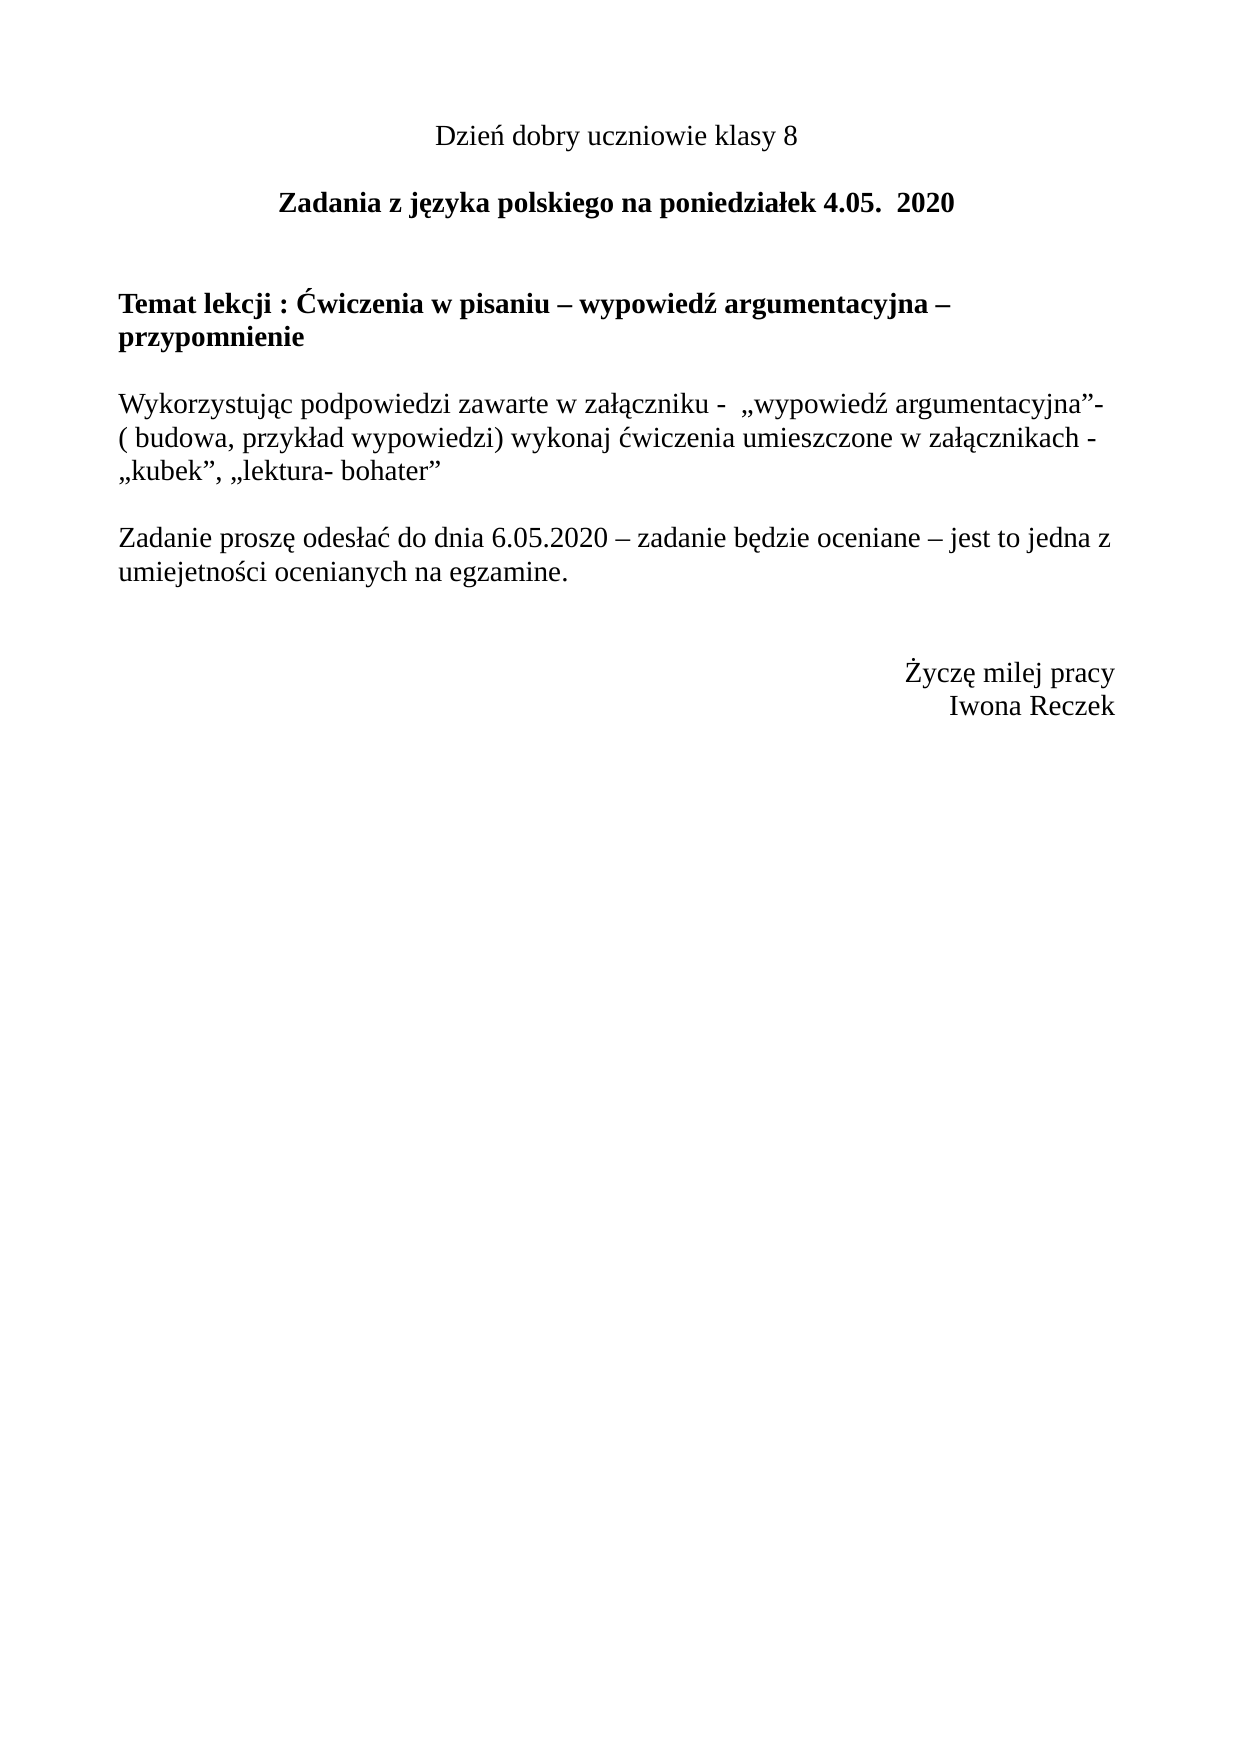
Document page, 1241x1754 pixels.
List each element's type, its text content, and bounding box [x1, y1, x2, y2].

text Iwona Reczek [118, 688, 1122, 722]
text Temat lekcji : Ćwiczenia w pisaniu – wypowiedź argumentacyjna – przypomnienie [118, 286, 1122, 353]
text Życzę milej pracy [118, 655, 1122, 688]
text Wykorzystując podpowiedzi zawarte w załączniku - „wypowiedź argumentacyjna”- ( budowa, przykład wypowiedzi) wykonaj ćwiczenia umieszczone w załącznikach - „kubek”, „lektura- bohater” [118, 386, 1122, 487]
text Zadanie proszę odesłać do dnia 6.05.2020 – zadanie będzie oceniane – jest to jedna z umiejetności ocenianych na egzamine. [118, 521, 1122, 588]
text Dzień dobry uczniowie klasy 8 [118, 118, 1122, 152]
text Zadania z języka polskiego na poniedziałek 4.05. 2020 [118, 185, 1122, 219]
